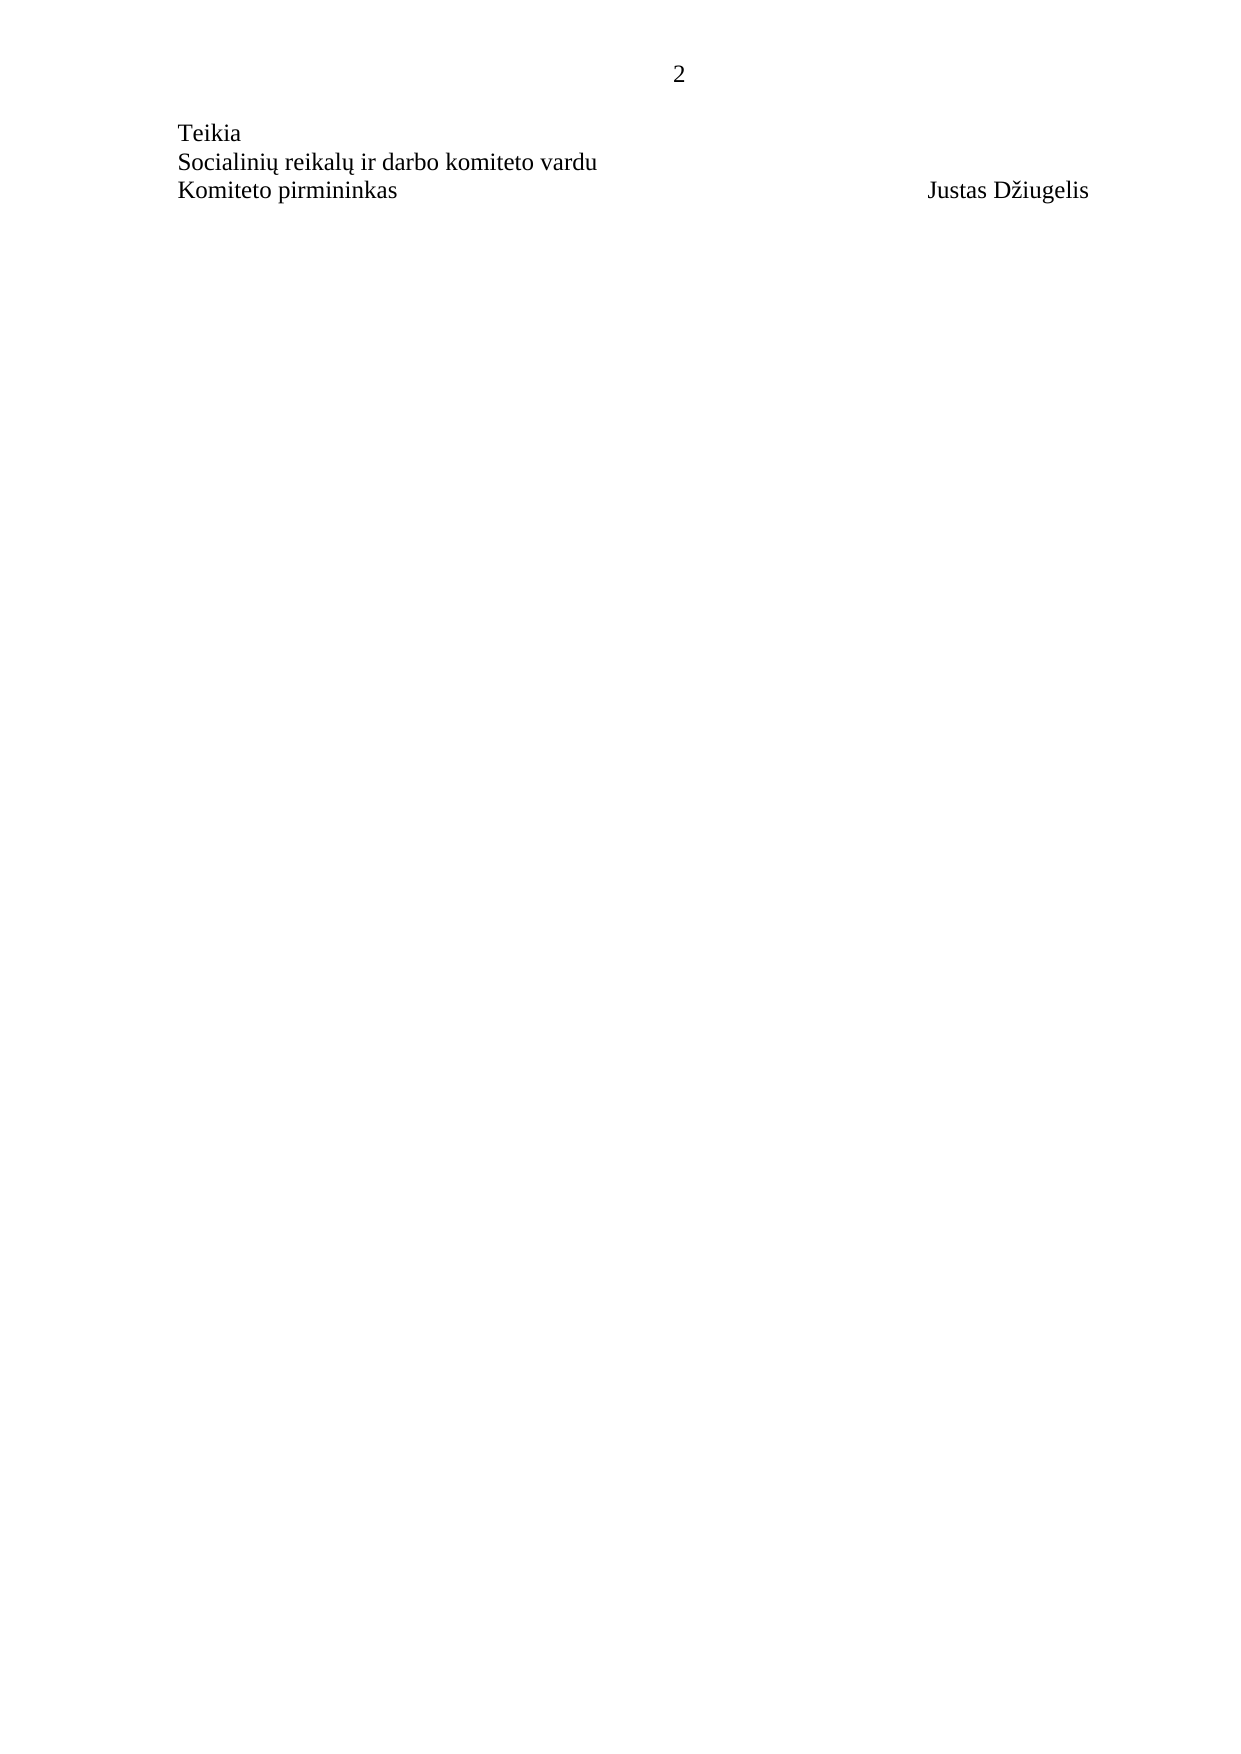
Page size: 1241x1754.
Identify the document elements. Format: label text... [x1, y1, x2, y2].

text Teikia [177, 118, 1181, 147]
text Socialinių reikalų ir darbo komiteto vardu [177, 147, 1181, 176]
text Komiteto pirmininkas Justas Džiugelis [177, 176, 1181, 204]
